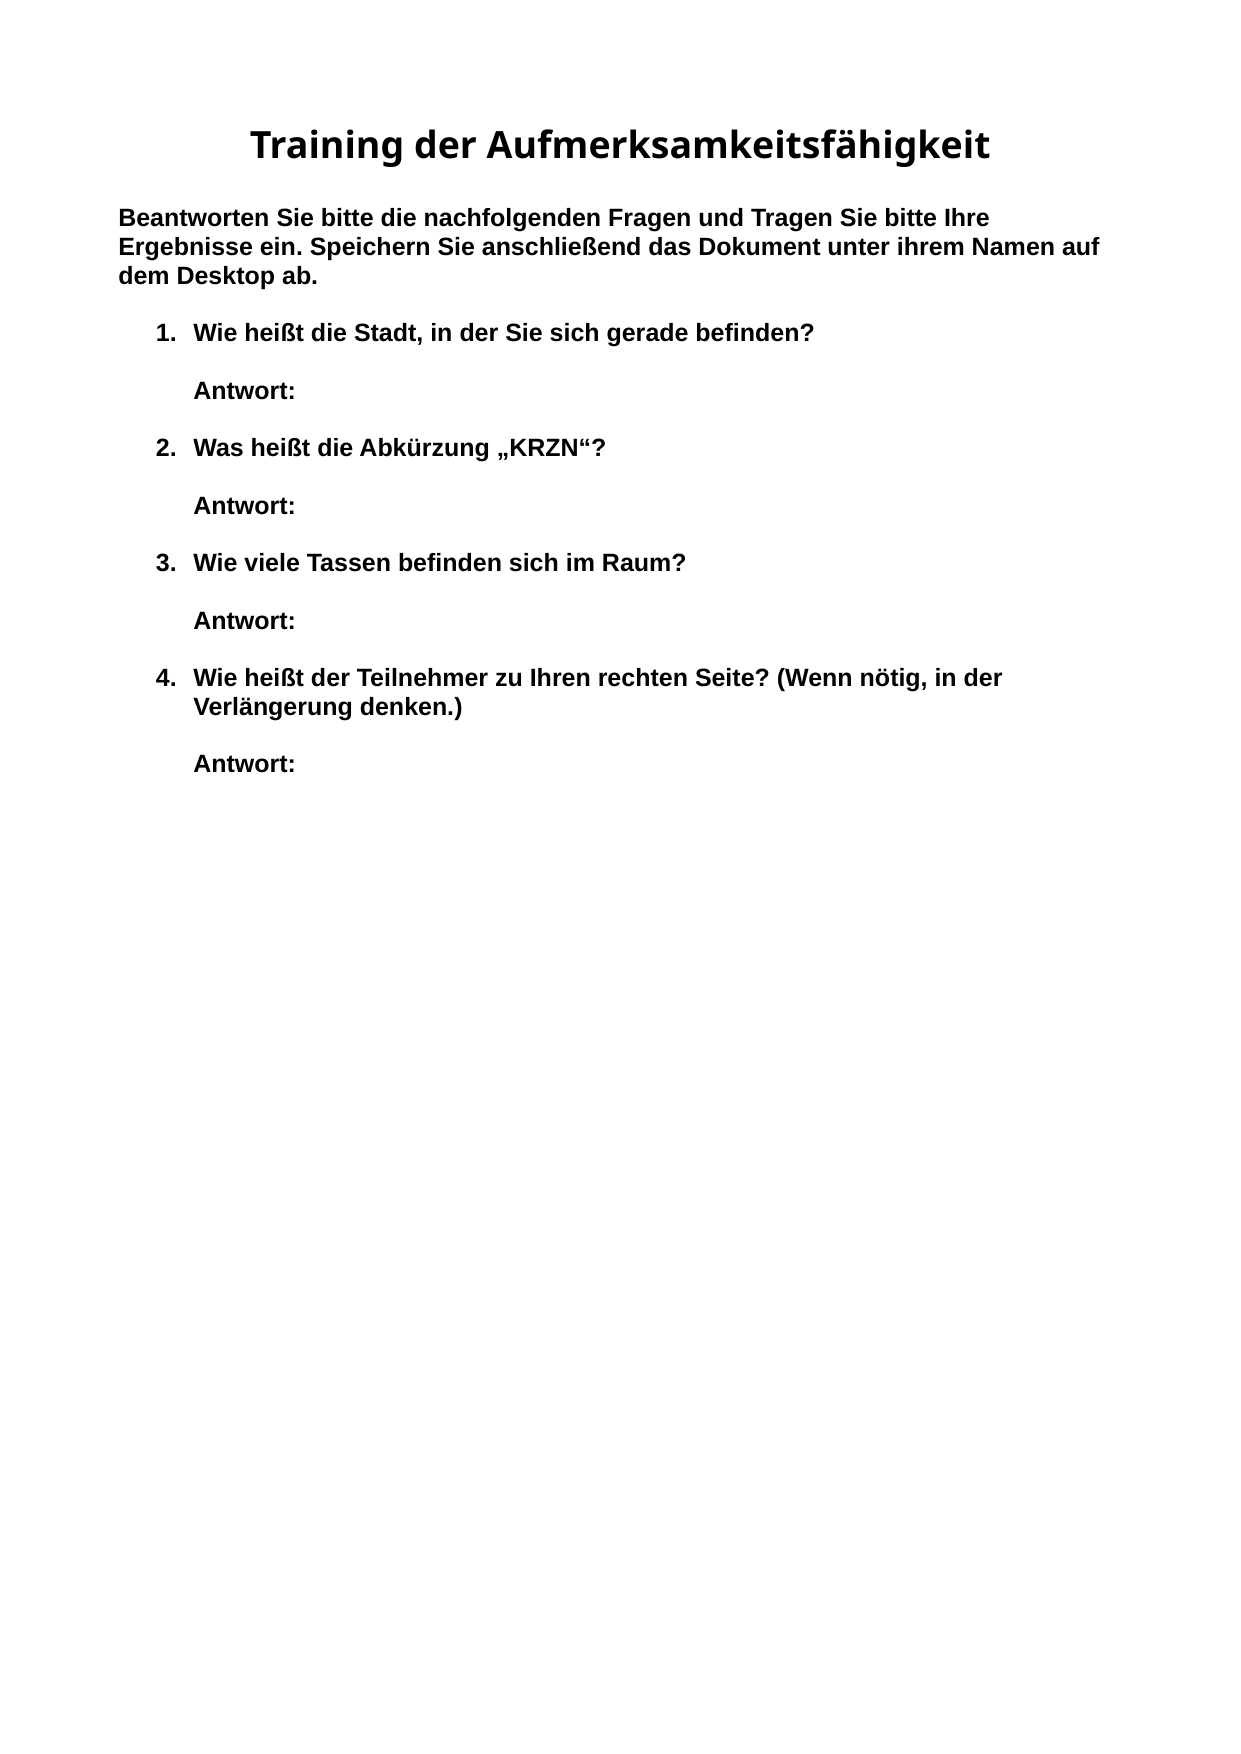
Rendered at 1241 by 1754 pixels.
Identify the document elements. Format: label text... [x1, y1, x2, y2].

text Training der Aufmerksamkeitsfähigkeit [118, 118, 1122, 169]
list Wie viele Tassen befinden sich im Raum? Antwort: [156, 548, 1122, 663]
list Wie heißt die Stadt, in der Sie sich gerade befinden? Antwort: [156, 318, 1122, 433]
list Was heißt die Abkürzung „KRZN“? Antwort: [156, 433, 1122, 548]
text Beantworten Sie bitte die nachfolgenden Fragen und Tragen Sie bitte Ihre Ergebnisse ein. Speichern Sie anschließend das Dokument unter ihrem Namen auf dem Desktop ab. [118, 203, 1122, 289]
list Wie heißt der Teilnehmer zu Ihren rechten Seite? (Wenn nötig, in der Verlängerung denken.) Antwort: [156, 663, 1122, 778]
